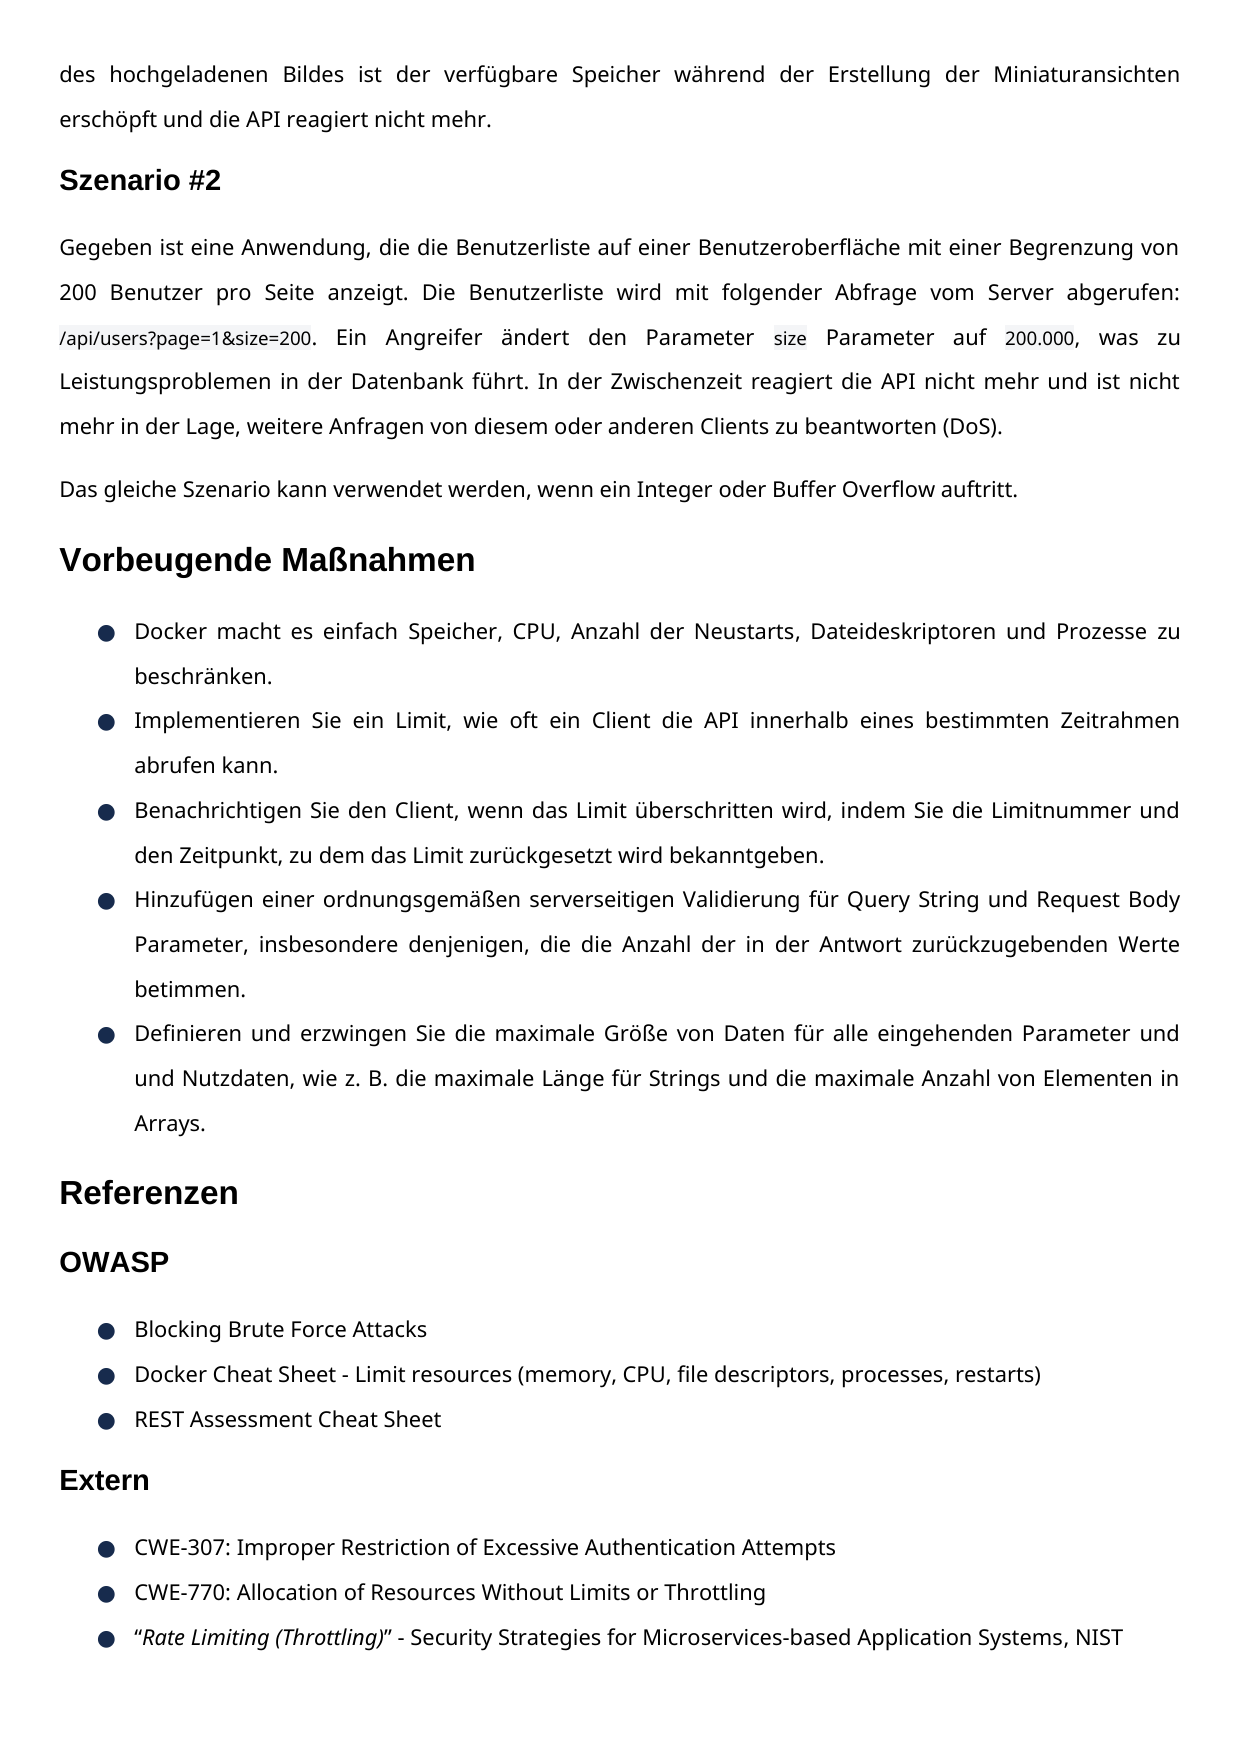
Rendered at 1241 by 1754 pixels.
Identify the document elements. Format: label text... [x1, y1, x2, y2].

subtitle Szenario #2 [59, 163, 1181, 197]
text Das gleiche Szenario kann verwendet werden, wenn ein Integer oder Buffer Overflow auftritt. [59, 474, 1181, 504]
list REST Assessment Cheat Sheet [97, 1404, 1181, 1434]
subtitle Extern [59, 1463, 1181, 1497]
list Benachrichtigen Sie den Client, wenn das Limit überschritten wird, indem Sie die Limitnummer und den Zeitpunkt, zu dem das Limit zurückgesetzt wird bekanntgeben. [97, 795, 1181, 869]
subtitle OWASP [59, 1245, 1181, 1279]
text Gegeben ist eine Anwendung, die die Benutzerliste auf einer Benutzeroberfläche mit einer Begrenzung von 200 Benutzer pro Seite anzeigt. Die Benutzerliste wird mit folgender Abfrage vom Server abgerufen: /api/users?page=1&size=200. Ein Angreifer ändert den Parameter size Parameter auf 200.000, was zu Leistungsproblemen in der Datenbank führt. In der Zwischenzeit reagiert die API nicht mehr und ist nicht mehr in der Lage, weitere Anfragen von diesem oder anderen Clients zu beantworten (DoS). [59, 232, 1181, 441]
list CWE-770: Allocation of Resources Without Limits or Throttling [97, 1577, 1181, 1607]
list “Rate Limiting (Throttling)” - Security Strategies for Microservices-based Application Systems, NIST [97, 1622, 1181, 1651]
subtitle Referenzen [59, 1173, 1181, 1212]
list Definieren und erzwingen Sie die maximale Größe von Daten für alle eingehenden Parameter und und Nutzdaten, wie z. B. die maximale Länge für Strings und die maximale Anzahl von Elementen in Arrays. [97, 1018, 1181, 1137]
list CWE-307: Improper Restriction of Excessive Authentication Attempts [97, 1532, 1181, 1562]
list Docker Cheat Sheet - Limit resources (memory, CPU, file descriptors, processes, restarts) [97, 1359, 1181, 1389]
list Implementieren Sie ein Limit, wie oft ein Client die API innerhalb eines bestimmten Zeitrahmen abrufen kann. [97, 706, 1181, 780]
list Docker macht es einfach Speicher, CPU, Anzahl der Neustarts, Dateideskriptoren und Prozesse zu beschränken. [97, 616, 1181, 691]
subtitle Vorbeugende Maßnahmen [59, 540, 1181, 578]
list Blocking Brute Force Attacks [97, 1314, 1181, 1344]
text des hochgeladenen Bildes ist der verfügbare Speicher während der Erstellung der Miniaturansichten erschöpft und die API reagiert nicht mehr. [59, 59, 1181, 133]
list Hinzufügen einer ordnungsgemäßen serverseitigen Validierung für Query String und Request Body Parameter, insbesondere denjenigen, die die Anzahl der in der Antwort zurückzugebenden Werte betimmen. [97, 884, 1181, 1003]
